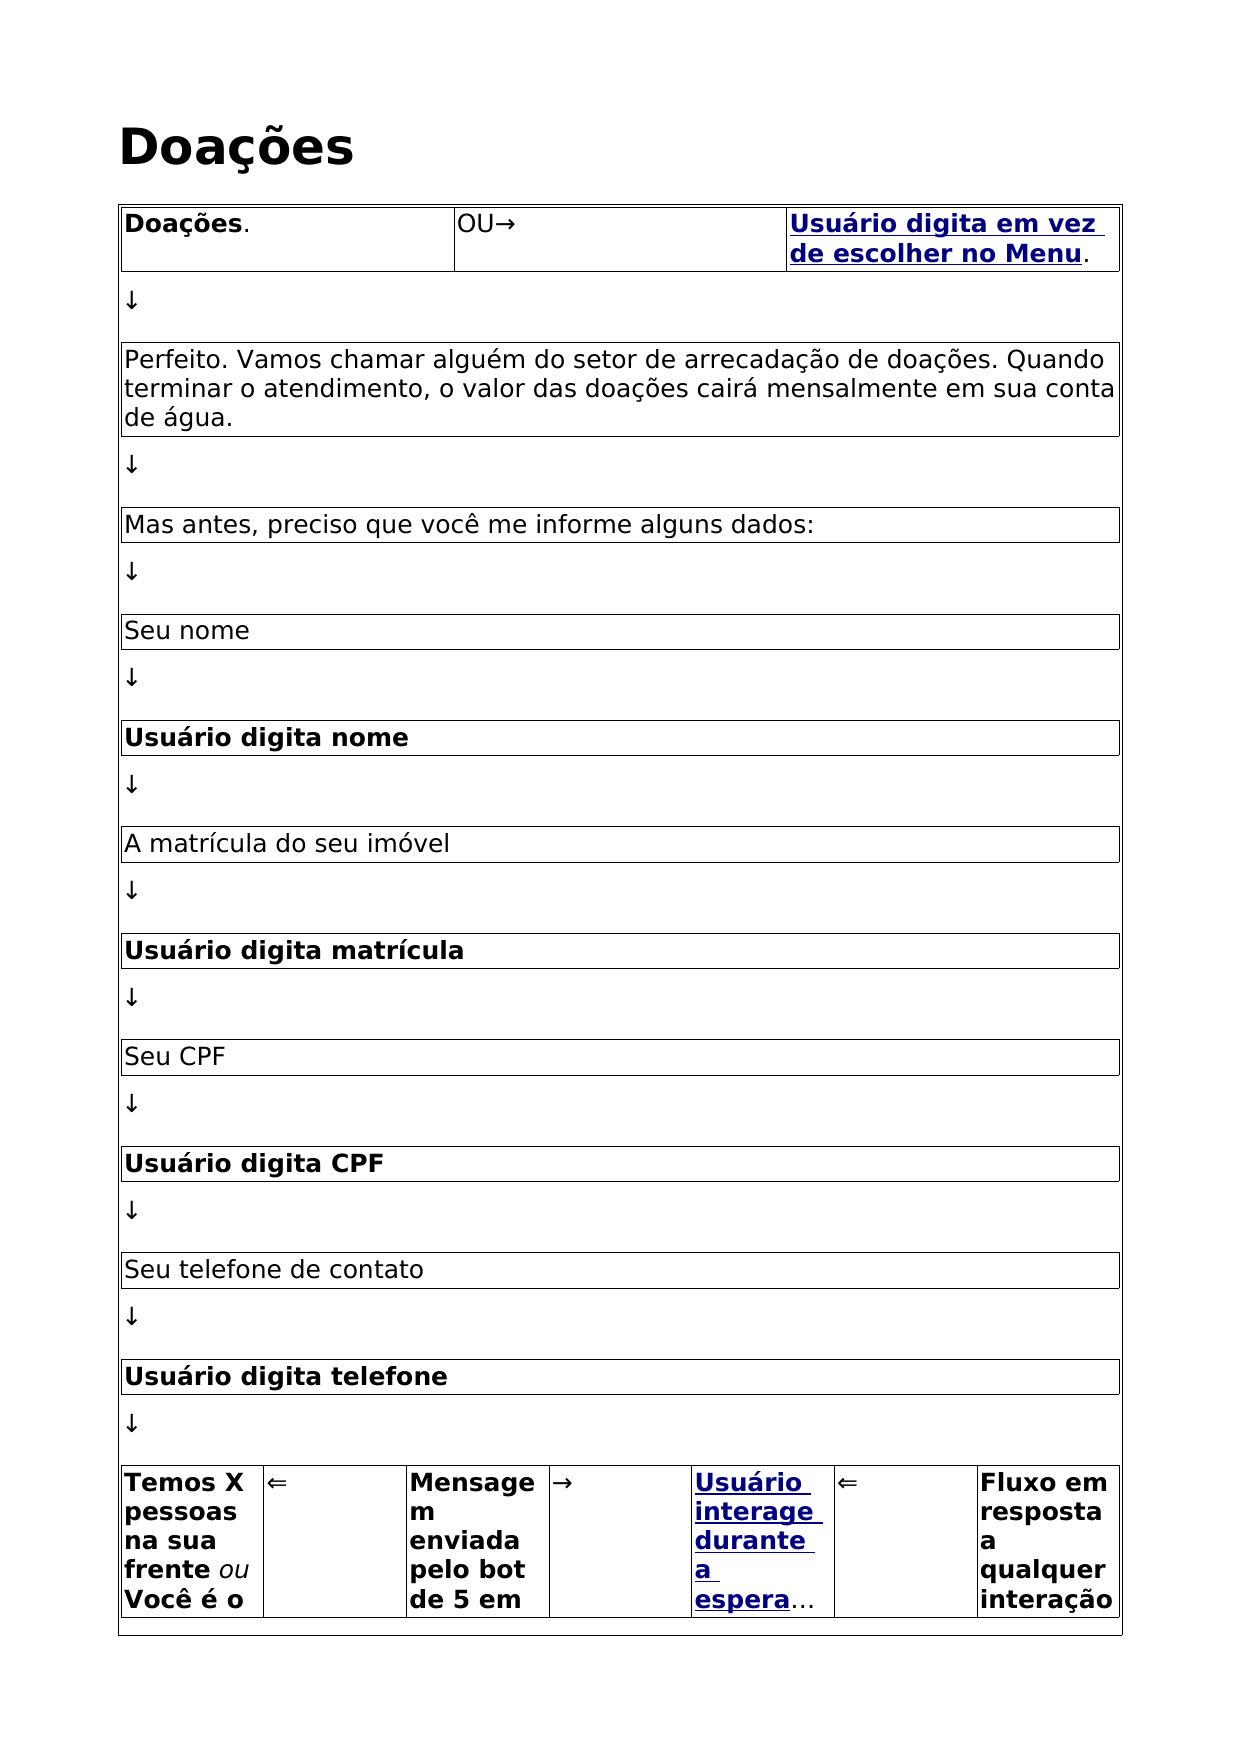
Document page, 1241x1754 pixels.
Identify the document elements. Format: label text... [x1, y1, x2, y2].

table_header Seu telefone de contato [122, 1253, 1119, 1287]
table_header Temos X pessoas na sua frente ou Você é o [122, 1466, 263, 1617]
table_header → [550, 1466, 691, 1617]
subtitle Doações [118, 118, 1122, 176]
table_header Usuário digita em vez de escolher no Menu. [787, 208, 1119, 271]
table_header Perfeito. Vamos chamar alguém do setor de arrecadação de doações. Quando terminar o atendimento, o valor das doações cairá mensalmente em sua conta de água. [122, 343, 1119, 436]
table_header ↓ ↓ ↓ ↓ ↓ ↓ ↓ ↓ ↓ ↓ ↓ [119, 205, 1122, 1635]
table_header Usuário digita CPF [122, 1147, 1119, 1181]
table_header Usuário digita matrícula [122, 934, 1119, 968]
table_header Fluxo em resposta a qualquer interação [978, 1466, 1119, 1617]
table_header Usuário digita telefone [122, 1360, 1119, 1394]
table_header Seu CPF [122, 1040, 1119, 1074]
table_header ⇐ [264, 1466, 406, 1617]
table_header ⇐ [835, 1466, 977, 1617]
table_header Mensagem enviada pelo bot de 5 em [407, 1466, 549, 1617]
table_header Seu nome [122, 615, 1119, 649]
table_header A matrícula do seu imóvel [122, 827, 1119, 862]
table_header Usuário interage durante a espera… [692, 1466, 834, 1617]
table_header OU→ [455, 208, 786, 271]
table_header Mas antes, preciso que você me informe alguns dados: [122, 508, 1119, 542]
table_header Doações. [122, 208, 454, 271]
table_header Usuário digita nome [122, 721, 1119, 755]
